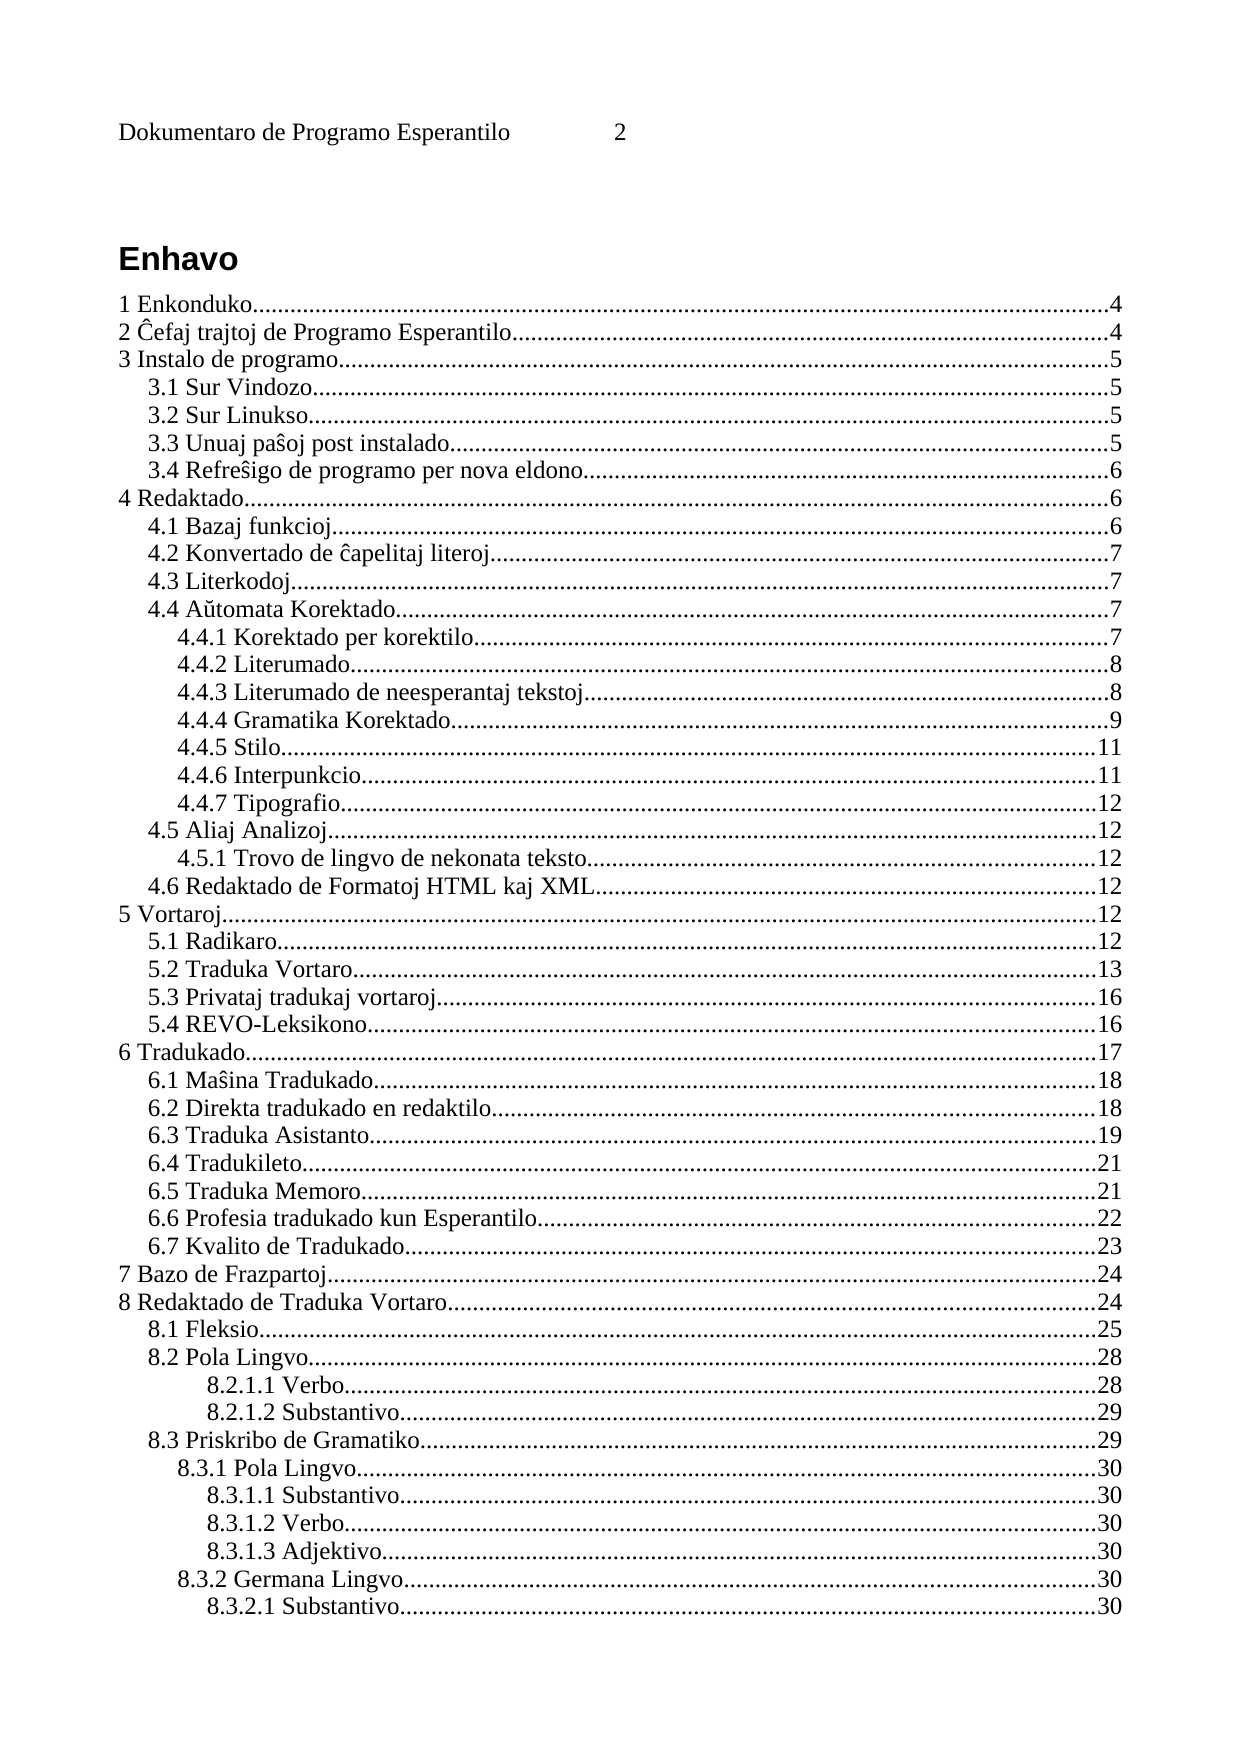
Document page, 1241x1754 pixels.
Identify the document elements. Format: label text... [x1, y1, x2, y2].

text 4.4.1 Korektado per korektilo 7 [177, 623, 1122, 650]
text 6.1 Maŝina Tradukado 18 [148, 1066, 1122, 1094]
text 5 Vortaroj 12 [118, 900, 1122, 927]
text 8.3 Priskribo de Gramatiko 29 [148, 1426, 1122, 1454]
subtitle Enhavo [118, 240, 1122, 278]
text 4.4.5 Stilo 11 [177, 733, 1122, 761]
text 5.1 Radikaro 12 [148, 927, 1122, 955]
text 4.1 Bazaj funkcioj 6 [148, 512, 1122, 539]
text 4.4 Aŭtomata Korektado 7 [148, 595, 1122, 623]
text 4.4.6 Interpunkcio 11 [177, 761, 1122, 789]
text 3.1 Sur Vindozo 5 [148, 373, 1122, 401]
text 3.3 Unuaj paŝoj post instalado 5 [148, 429, 1122, 456]
text 6.6 Profesia tradukado kun Esperantilo 22 [148, 1204, 1122, 1232]
text 4 Redaktado 6 [118, 484, 1122, 512]
text 3.2 Sur Linukso 5 [148, 401, 1122, 429]
text 4.5.1 Trovo de lingvo de nekonata teksto 12 [177, 844, 1122, 872]
text 8.2.1.1 Verbo 28 [207, 1371, 1122, 1398]
text 8 Redaktado de Traduka Vortaro 24 [118, 1288, 1122, 1315]
text 6.3 Traduka Asistanto 19 [148, 1121, 1122, 1149]
text 6 Tradukado 17 [118, 1038, 1122, 1066]
text 4.4.4 Gramatika Korektado 9 [177, 706, 1122, 733]
text 4.5 Aliaj Analizoj 12 [148, 817, 1122, 844]
text 8.2.1.2 Substantivo 29 [207, 1398, 1122, 1426]
text 4.2 Konvertado de ĉapelitaj literoj 7 [148, 539, 1122, 567]
text 4.6 Redaktado de Formatoj HTML kaj XML 12 [148, 872, 1122, 900]
text 3.4 Refreŝigo de programo per nova eldono 6 [148, 456, 1122, 484]
text 4.4.3 Literumado de neesperantaj tekstoj 8 [177, 678, 1122, 706]
text 8.3.2 Germana Lingvo 30 [177, 1565, 1122, 1592]
text 6.4 Tradukileto 21 [148, 1149, 1122, 1177]
text 8.3.1.3 Adjektivo 30 [207, 1537, 1122, 1565]
text 6.2 Direkta tradukado en redaktilo 18 [148, 1094, 1122, 1121]
text 4.4.2 Literumado 8 [177, 650, 1122, 678]
text 8.3.2.1 Substantivo 30 [207, 1592, 1122, 1620]
text 8.3.1 Pola Lingvo 30 [177, 1454, 1122, 1482]
text 8.1 Fleksio 25 [148, 1315, 1122, 1343]
text 8.3.1.2 Verbo 30 [207, 1509, 1122, 1537]
text 8.3.1.1 Substantivo 30 [207, 1482, 1122, 1509]
text 7 Bazo de Frazpartoj 24 [118, 1260, 1122, 1288]
text 3 Instalo de programo 5 [118, 346, 1122, 373]
text 4.3 Literkodoj 7 [148, 567, 1122, 595]
text 2 Ĉefaj trajtoj de Programo Esperantilo 4 [118, 318, 1122, 346]
text 8.2 Pola Lingvo 28 [148, 1343, 1122, 1371]
text 1 Enkonduko 4 [118, 290, 1122, 318]
text 6.7 Kvalito de Tradukado 23 [148, 1232, 1122, 1260]
text 4.4.7 Tipografio 12 [177, 789, 1122, 817]
text 5.3 Privataj tradukaj vortaroj 16 [148, 983, 1122, 1011]
text 5.4 REVO-Leksikono 16 [148, 1011, 1122, 1038]
text 6.5 Traduka Memoro 21 [148, 1177, 1122, 1204]
text 5.2 Traduka Vortaro 13 [148, 955, 1122, 983]
